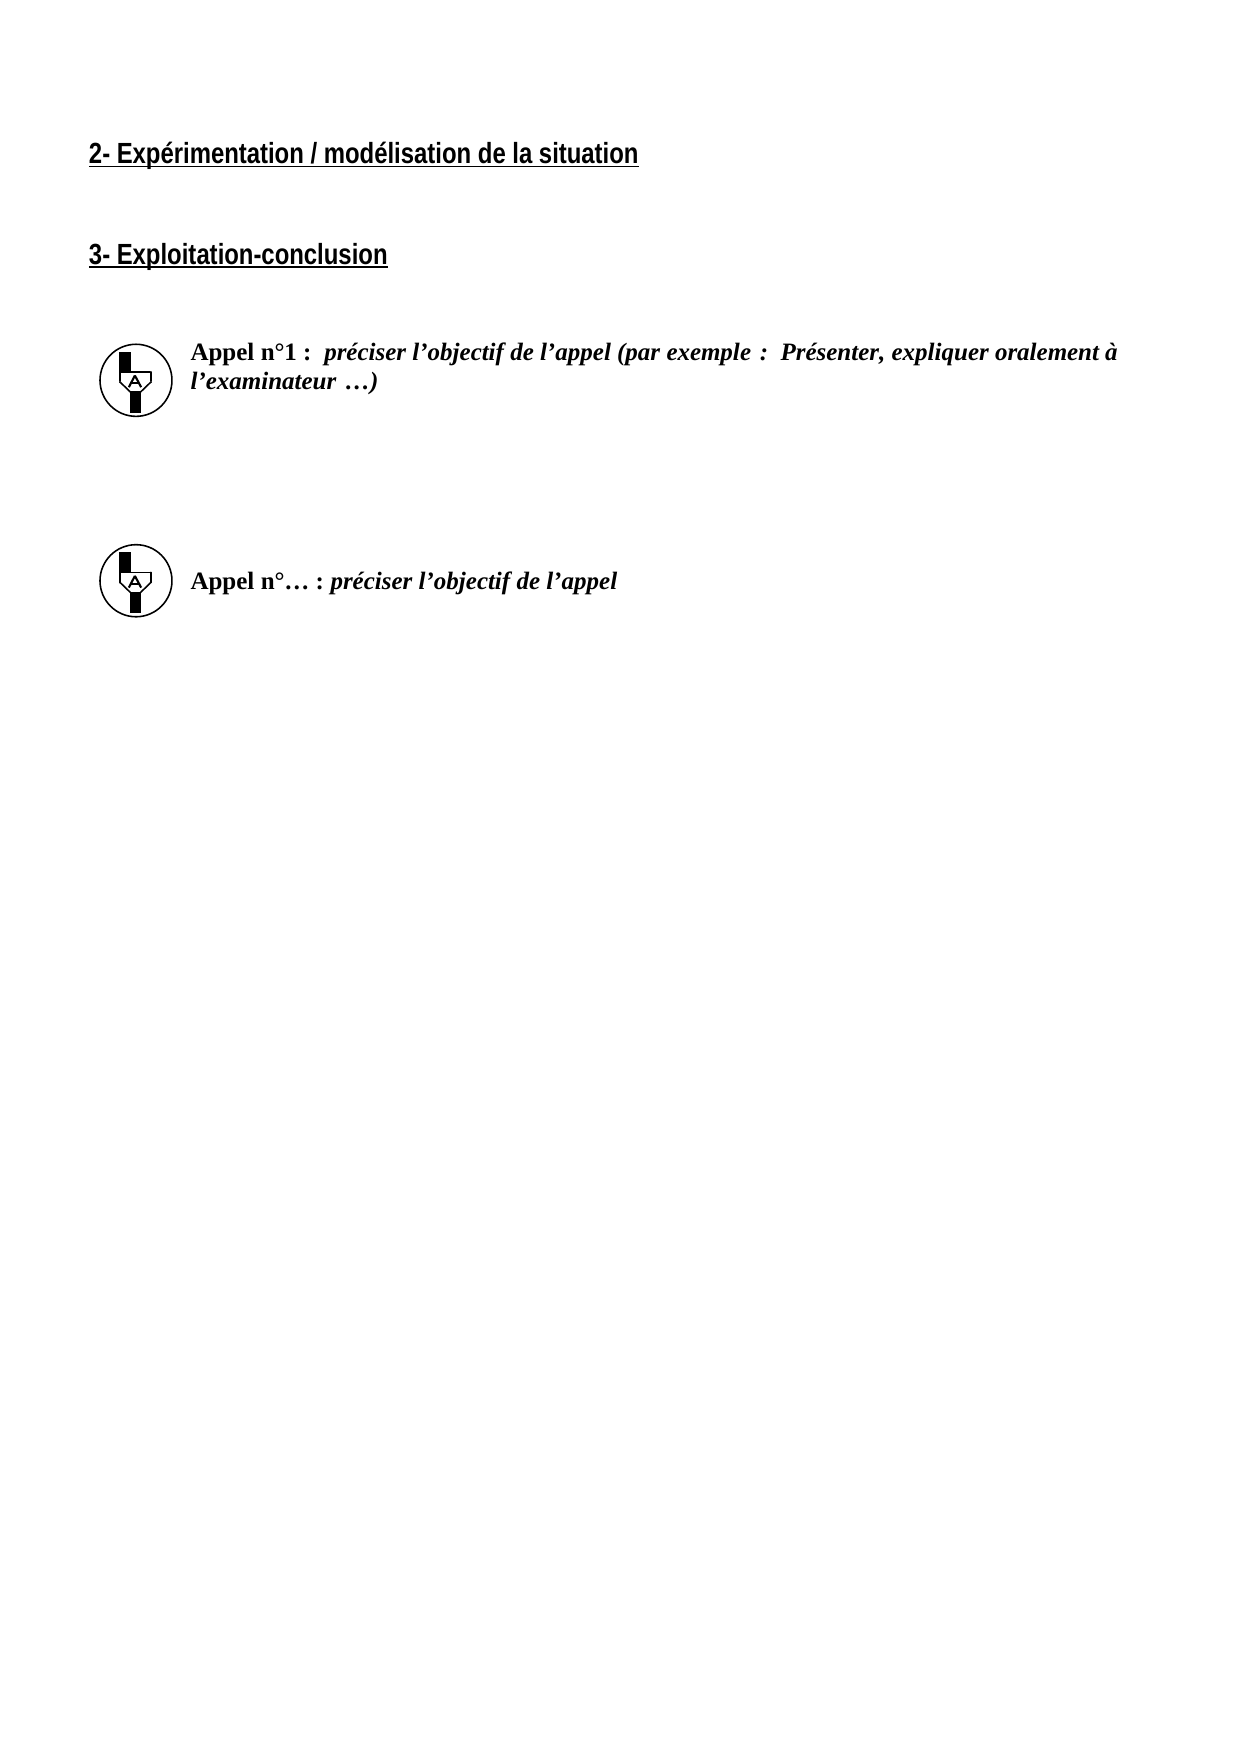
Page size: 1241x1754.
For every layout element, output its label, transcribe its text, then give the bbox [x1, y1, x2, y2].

table_header [143, 544, 183, 618]
table_header Appel n°… : préciser l’objectif de l’appel [183, 544, 1152, 618]
subtitle 3- Exploitation-conclusion [89, 237, 1152, 270]
table_header [89, 544, 129, 618]
table_header [89, 337, 183, 423]
subtitle 2- Expérimentation / modélisation de la situation [89, 137, 1152, 170]
table_header Appel n°1 : préciser l’objectif de l’appel (par exemple : Présenter, expliquer oralement à l’examinateur …) [183, 337, 1152, 423]
